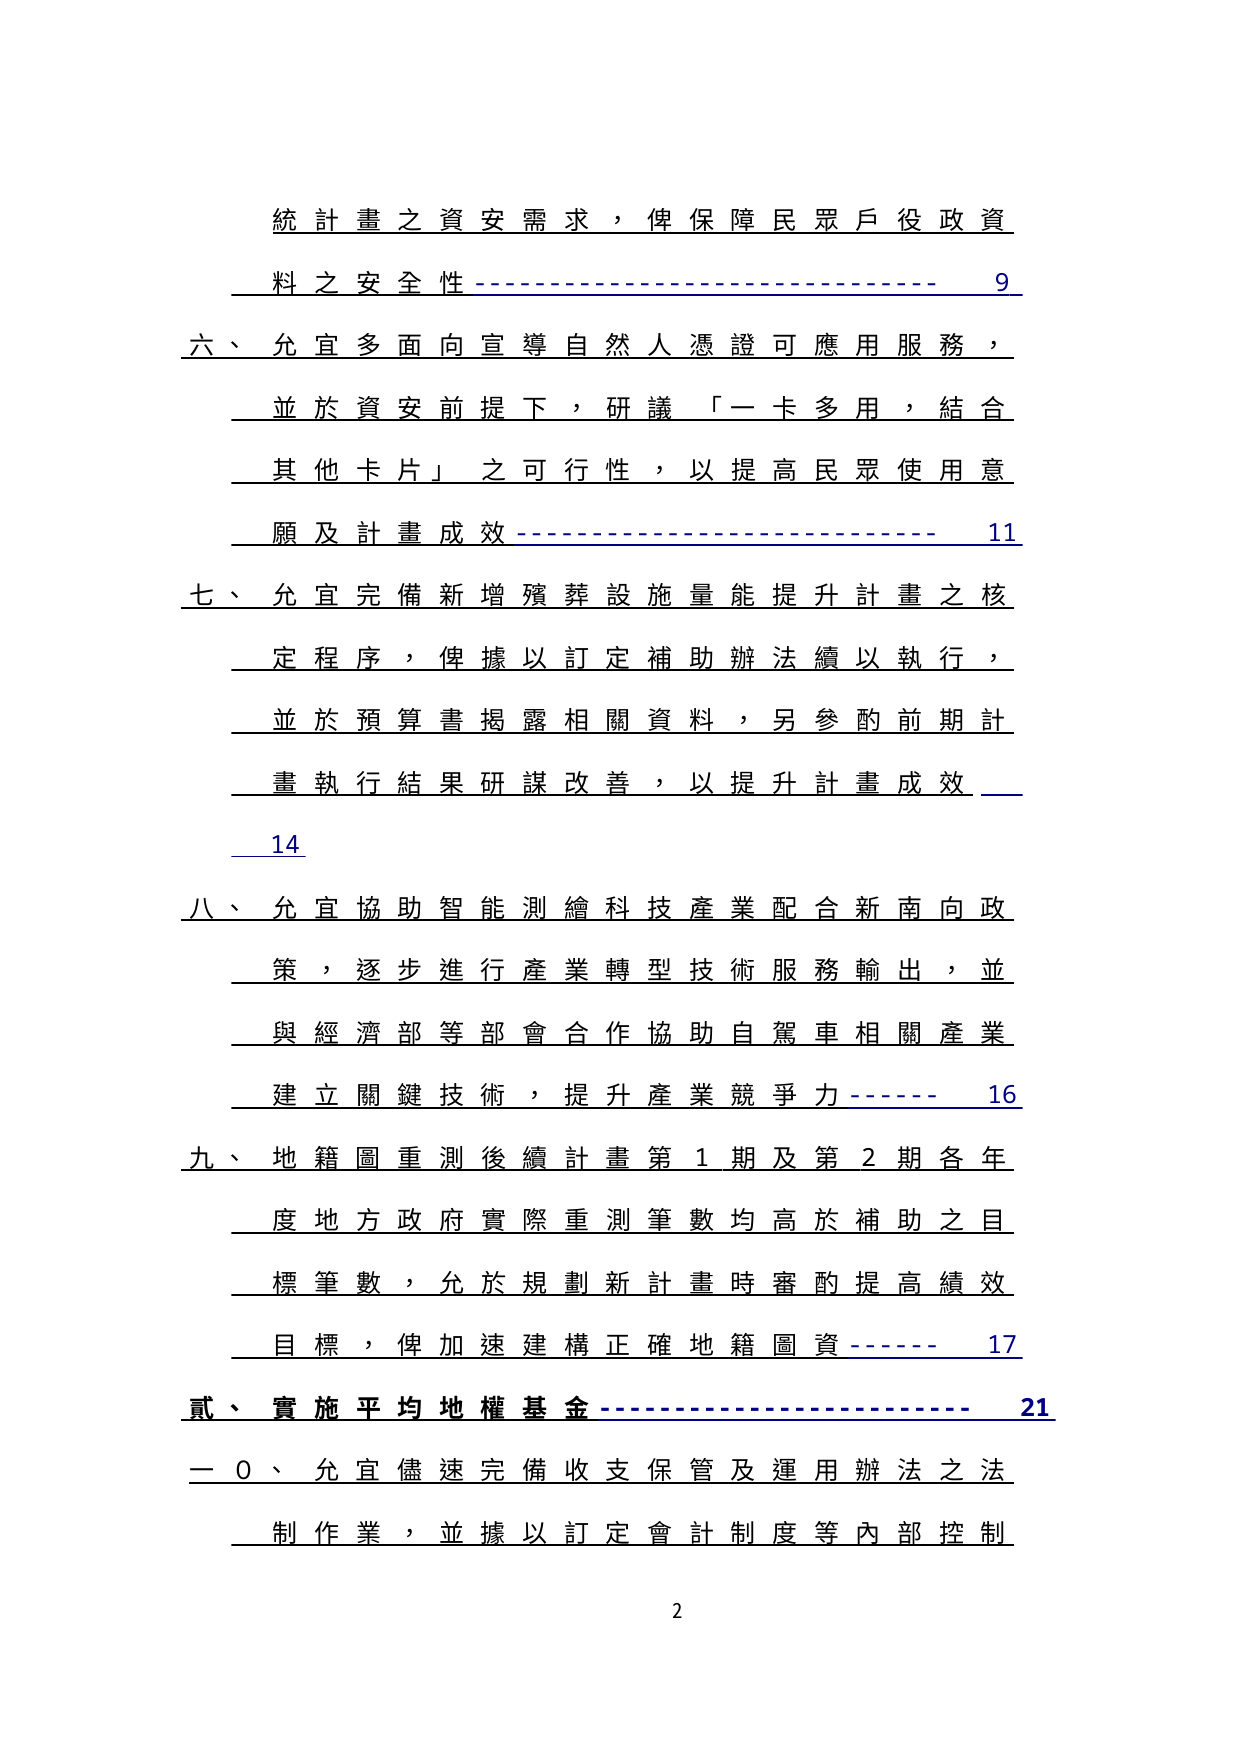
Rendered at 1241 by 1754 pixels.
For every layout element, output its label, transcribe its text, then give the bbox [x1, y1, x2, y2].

text [181, 1421, 1056, 1427]
text 八、允宜協助智能測繪科技產業配合新南向政策，逐步進行產業轉型技術服務輸出，並與經濟部等部會合作協助自駕車相關產業建立關鍵技術，提升產業競爭力 16 [181, 865, 1023, 1115]
text 七、允宜完備新增殯葬設施量能提升計畫之核定程序，俾據以訂定補助辦法續以執行，並於預算書揭露相關資料，另參酌前期計畫執行結果研謀改善，以提升計畫成效 14 [181, 552, 1023, 865]
text 統計畫之資安需求，俾保障民眾戶役政資料之安全性 9 [181, 177, 1023, 302]
text 九、地籍圖重測後續計畫第1期及第2期各年度地方政府實際重測筆數均高於補助之目標筆數，允於規劃新計畫時審酌提高績效目標，俾加速建構正確地籍圖資 17 [181, 1115, 1023, 1365]
text 一０、允宜儘速完備收支保管及運用辦法之法制作業，並據以訂定會計制度等內部控制 [181, 1427, 1023, 1552]
text 貳、實施平均地權基金 21 [181, 1365, 1056, 1419]
text 六、允宜多面向宣導自然人憑證可應用服務，並於資安前提下，研議「一卡多用，結合其他卡片」之可行性，以提高民眾使用意願及計畫成效 11 [181, 302, 1023, 552]
